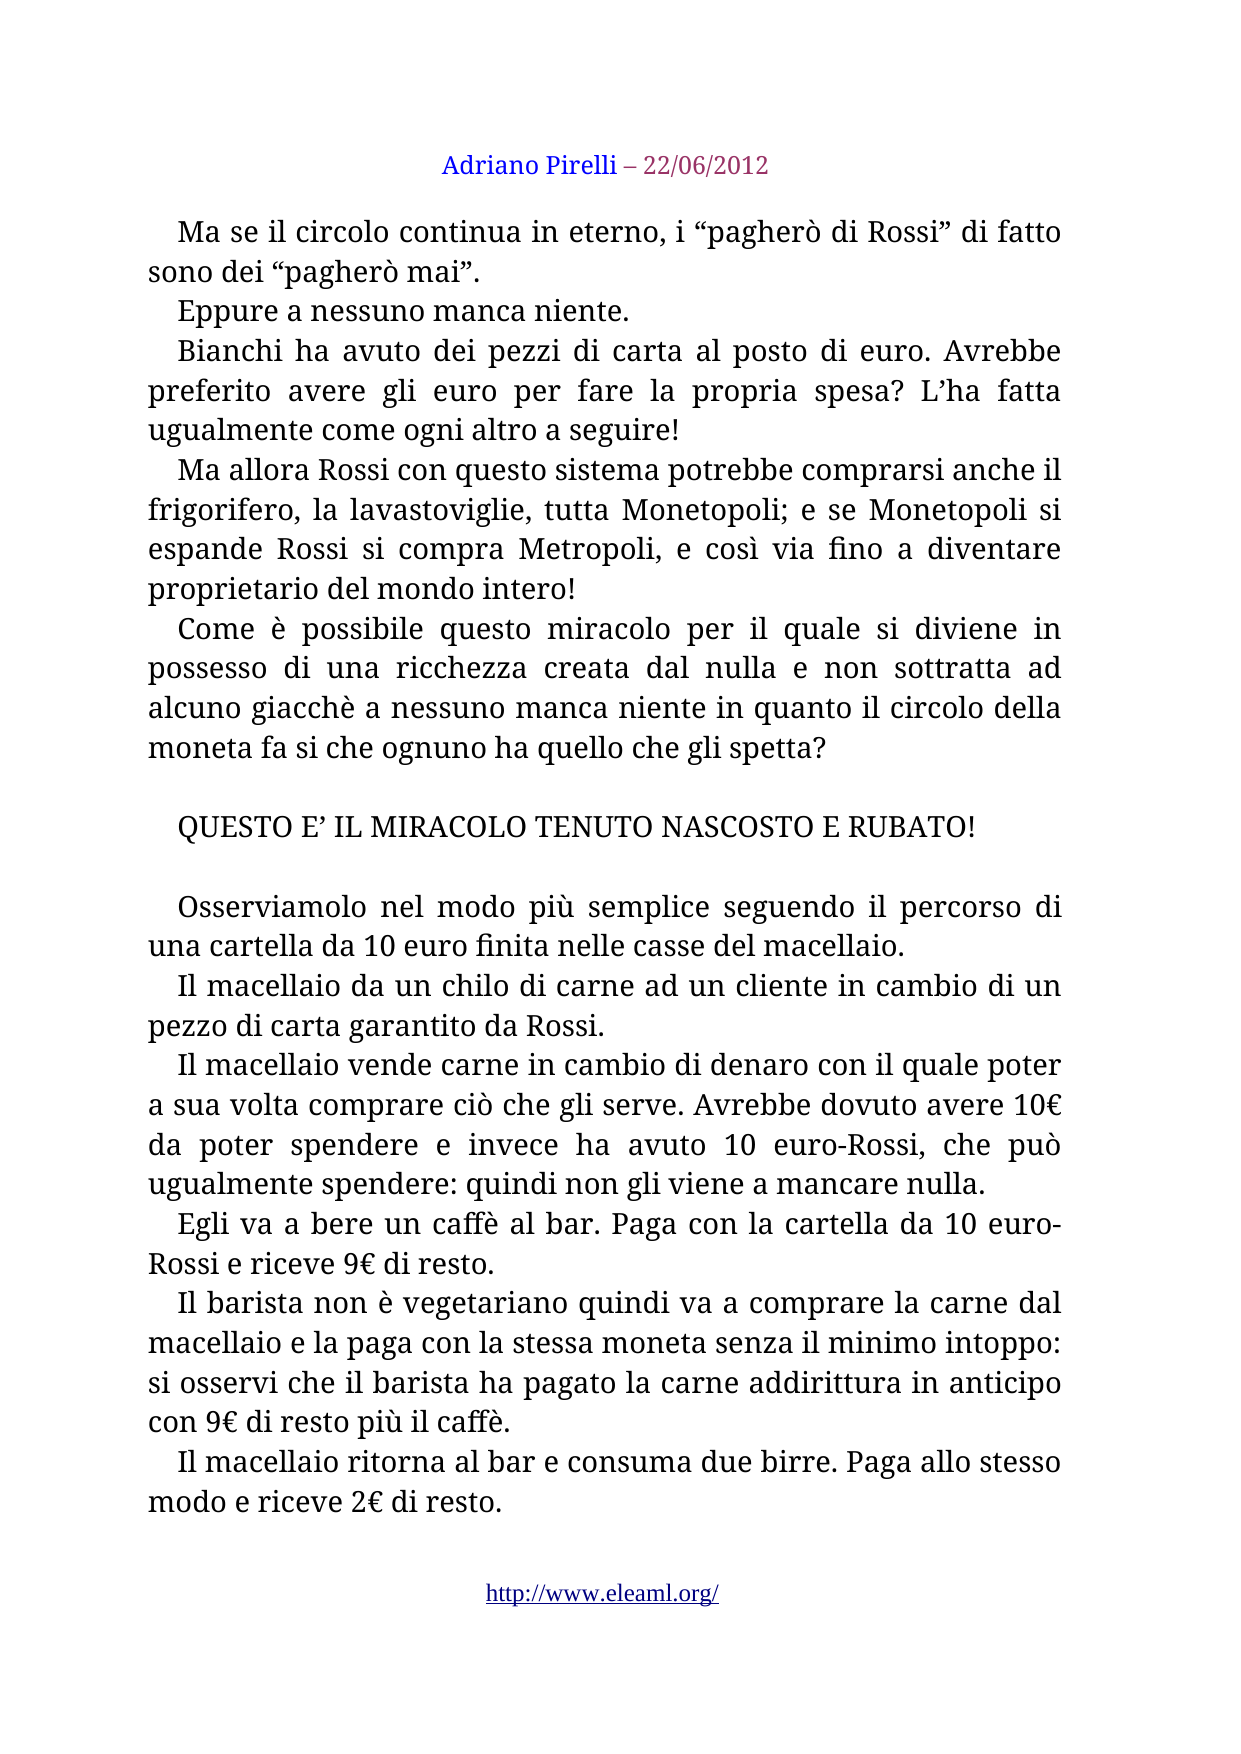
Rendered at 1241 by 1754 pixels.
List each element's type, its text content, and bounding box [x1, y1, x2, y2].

text Il barista non è vegetariano quindi va a comprare la carne dal macellaio e la paga con la stessa moneta senza il minimo intoppo: si osservi che il barista ha pagato la carne addirittura in anticipo con 9€ di resto più il caffè. [148, 1283, 1063, 1441]
text Bianchi ha avuto dei pezzi di carta al posto di euro. Avrebbe preferito avere gli euro per fare la propria spesa? L’ha fatta ugualmente come ogni altro a seguire! [148, 330, 1063, 449]
text Il macellaio vende carne in cambio di denaro con il quale poter a sua volta comprare ciò che gli serve. Avrebbe dovuto avere 10€ da poter spendere e invece ha avuto 10 euro-Rossi, che può ugualmente spendere: quindi non gli viene a mancare nulla. [148, 1044, 1063, 1203]
text Ma se il circolo continua in eterno, i “pagherò di Rossi” di fatto sono dei “pagherò mai”. [148, 211, 1063, 291]
text Eppure a nessuno manca niente. [148, 291, 1063, 330]
text Ma allora Rossi con questo sistema potrebbe comprarsi anche il frigorifero, la lavastoviglie, tutta Monetopoli; e se Monetopoli si espande Rossi si compra Metropoli, e così via fino a diventare proprietario del mondo intero! [148, 449, 1063, 608]
text QUESTO E’ IL MIRACOLO TENUTO NASCOSTO E RUBATO! [148, 806, 1063, 846]
text Egli va a bere un caffè al bar. Paga con la cartella da 10 euro-Rossi e riceve 9€ di resto. [148, 1203, 1063, 1283]
text Come è possibile questo miracolo per il quale si diviene in possesso di una ricchezza creata dal nulla e non sottratta ad alcuno giacchè a nessuno manca niente in quanto il circolo della moneta fa si che ognuno ha quello che gli spetta? [148, 608, 1063, 767]
text Osserviamolo nel modo più semplice seguendo il percorso di una cartella da 10 euro finita nelle casse del macellaio. [148, 886, 1063, 965]
text Il macellaio ritorna al bar e consuma due birre. Paga allo stesso modo e riceve 2€ di resto. [148, 1441, 1063, 1521]
text Il macellaio da un chilo di carne ad un cliente in cambio di un pezzo di carta garantito da Rossi. [148, 965, 1063, 1044]
